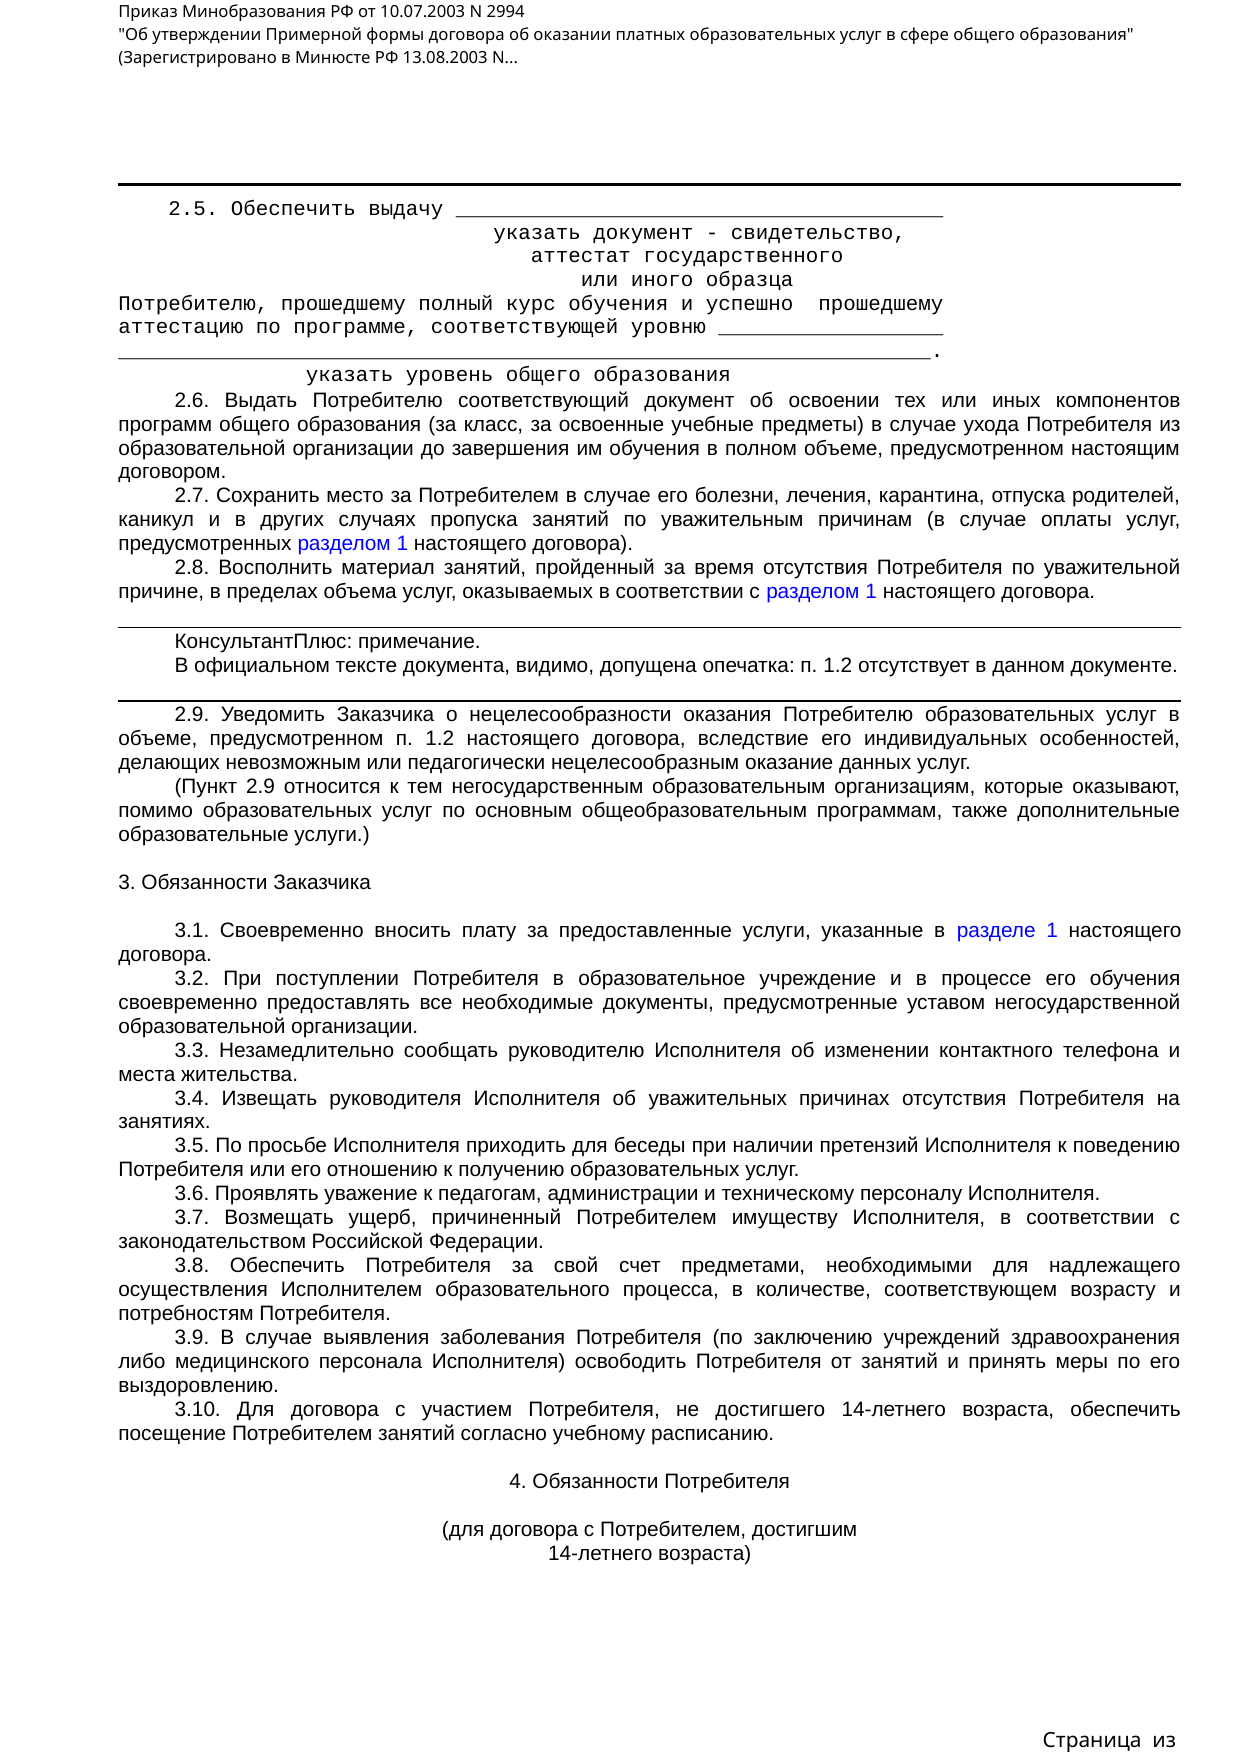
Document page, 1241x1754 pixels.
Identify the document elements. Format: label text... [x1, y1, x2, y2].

text 14-летнего возраста) [118, 1541, 1181, 1564]
text 2.8. Восполнить материал занятий, пройденный за время отсутствия Потребителя по уважительной причине, в пределах объема услуг, оказываемых в соответствии с разделом 1 настоящего договора. [118, 555, 1181, 603]
text 3.2. При поступлении Потребителя в образовательное учреждение и в процессе его обучения своевременно предоставлять все необходимые документы, предусмотренные уставом негосударственной образовательной организации. [118, 966, 1181, 1037]
text или иного образца [118, 269, 1181, 293]
text 2.7. Сохранить место за Потребителем в случае его болезни, лечения, карантина, отпуска родителей, каникул и в других случаях пропуска занятий по уважительным причинам (в случае оплаты услуг, предусмотренных разделом 1 настоящего договора). [118, 483, 1181, 555]
text 2.6. Выдать Потребителю соответствующий документ об освоении тех или иных компонентов программ общего образования (за класс, за освоенные учебные предметы) в случае ухода Потребителя из образовательной организации до завершения им обучения в полном объеме, предусмотренном настоящим договором. [118, 387, 1181, 483]
text 3.7. Возмещать ущерб, причиненный Потребителем имуществу Исполнителя, в соответствии с законодательством Российской Федерации. [118, 1205, 1181, 1253]
text указать документ - свидетельство, [118, 222, 1181, 246]
text (для договора с Потребителем, достигшим [118, 1517, 1181, 1541]
text Потребителю, прошедшему полный курс обучения и успешно прошедшему [118, 293, 1181, 316]
text 3.1. Своевременно вносить плату за предоставленные услуги, указанные в разделе 1 настоящего договора. [118, 918, 1181, 966]
text 3.6. Проявлять уважение к педагогам, администрации и техническому персоналу Исполнителя. [118, 1181, 1181, 1205]
text аттестат государственного [118, 246, 1181, 269]
text 3.5. По просьбе Исполнителя приходить для беседы при наличии претензий Исполнителя к поведению Потребителя или его отношению к получению образовательных услуг. [118, 1133, 1181, 1181]
text 3.3. Незамедлительно сообщать руководителю Исполнителя об изменении контактного телефона и места жительства. [118, 1037, 1181, 1085]
text _________________________________________________________________. [118, 340, 1181, 364]
text 3.4. Извещать руководителя Исполнителя об уважительных причинах отсутствия Потребителя на занятиях. [118, 1085, 1181, 1133]
text 3. Обязанности Заказчика [118, 870, 1181, 894]
text 2.5. Обеспечить выдачу _______________________________________ [118, 198, 1181, 222]
text аттестацию по программе, соответствующей уровню __________________ [118, 316, 1181, 340]
text КонсультантПлюс: примечание. [118, 628, 1181, 652]
text 3.9. В случае выявления заболевания Потребителя (по заключению учреждений здравоохранения либо медицинского персонала Исполнителя) освободить Потребителя от занятий и принять меры по его выздоровлению. [118, 1325, 1181, 1397]
text 3.10. Для договора с участием Потребителя, не достигшего 14-летнего возраста, обеспечить посещение Потребителем занятий согласно учебному расписанию. [118, 1397, 1181, 1445]
text указать уровень общего образования [118, 364, 1181, 387]
text В официальном тексте документа, видимо, допущена опечатка: п. 1.2 отсутствует в данном документе. [118, 652, 1181, 676]
text (Пункт 2.9 относится к тем негосударственным образовательным организациям, которые оказывают, помимо образовательных услуг по основным общеобразовательным программам, также дополнительные образовательные услуги.) [118, 774, 1181, 846]
text 2.9. Уведомить Заказчика о нецелесообразности оказания Потребителю образовательных услуг в объеме, предусмотренном п. 1.2 настоящего договора, вследствие его индивидуальных особенностей, делающих невозможным или педагогически нецелесообразным оказание данных услуг. [118, 702, 1181, 774]
text 4. Обязанности Потребителя [118, 1469, 1181, 1493]
text 3.8. Обеспечить Потребителя за свой счет предметами, необходимыми для надлежащего осуществления Исполнителем образовательного процесса, в количестве, соответствующем возрасту и потребностям Потребителя. [118, 1253, 1181, 1325]
